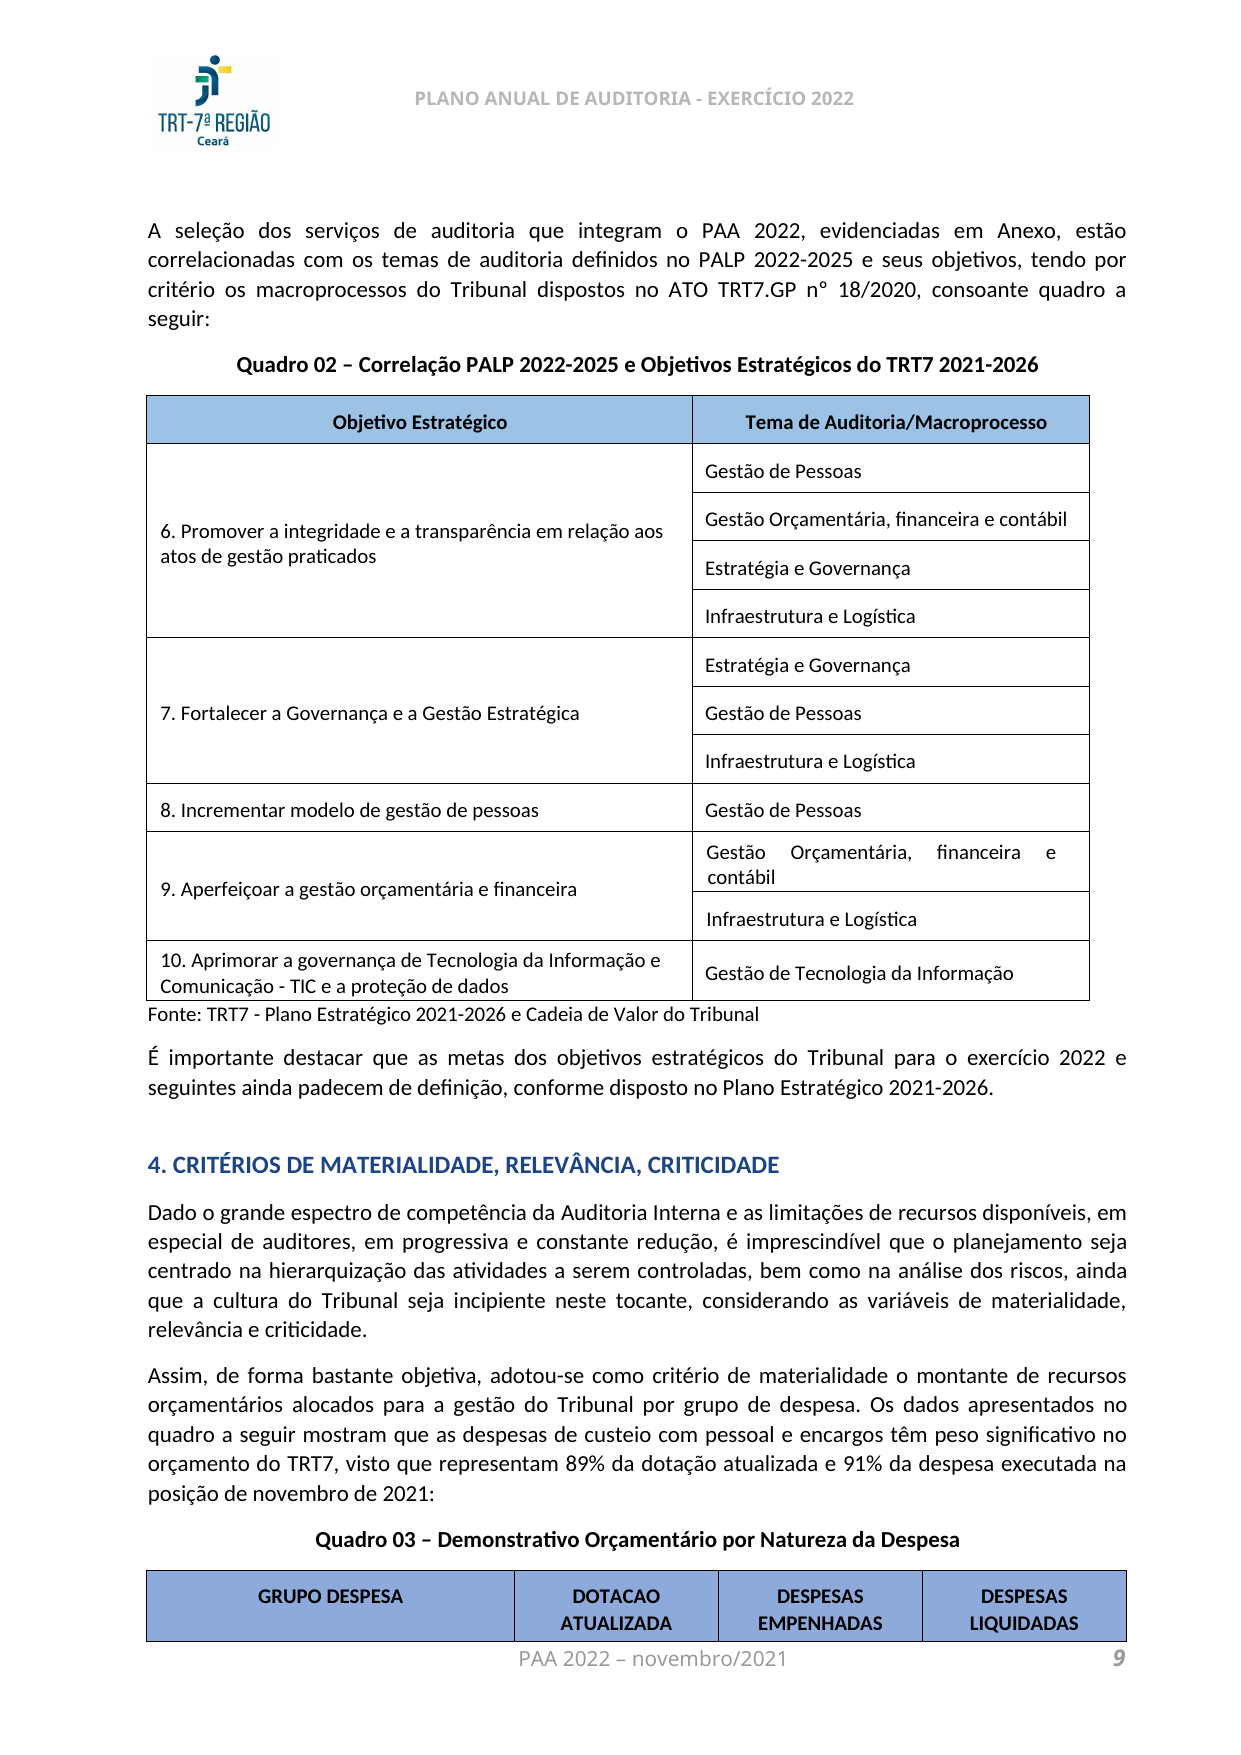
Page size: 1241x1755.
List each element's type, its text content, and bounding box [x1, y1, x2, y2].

table_cell Infraestrutura e Logística [693, 590, 1089, 637]
table_header Tema de Auditoria/Macroprocesso [693, 396, 1089, 443]
text É importante destacar que as metas dos objetivos estratégicos do Tribunal para o exercício 2022 e seguintes ainda padecem de definição, conforme disposto no Plano Estratégico 2021-2026. [148, 1043, 1129, 1101]
table_header DESPESAS LIQUIDADAS [923, 1571, 1126, 1641]
table_header DOTACAO ATUALIZADA [515, 1571, 718, 1641]
text Fonte: TRT7 - Plano Estratégico 2021-2026 e Cadeia de Valor do Tribunal [148, 1001, 1128, 1027]
table_cell Gestão de Pessoas [693, 687, 1089, 734]
table_header DESPESAS EMPENHADAS [719, 1571, 922, 1641]
text A seleção dos serviços de auditoria que integram o PAA 2022, evidenciadas em Anexo, estão correlacionadas com os temas de auditoria definidos no PALP 2022-2025 e seus objetivos, tendo por critério os macroprocessos do Tribunal dispostos no ATO TRT7.GP nº 18/2020, consoante quadro a seguir: [148, 216, 1129, 332]
table_cell Gestão Orçamentária, financeira e contábil [693, 832, 1089, 891]
text Dado o grande espectro de competência da Auditoria Interna e as limitações de recursos disponíveis, em especial de auditores, em progressiva e constante redução, é imprescindível que o planejamento seja centrado na hierarquização das atividades a serem controladas, bem como na análise dos riscos, ainda que a cultura do Tribunal seja incipiente neste tocante, considerando as variáveis de materialidade, relevância e criticidade. [148, 1198, 1129, 1343]
table_cell 9. Aperfeiçoar a gestão orçamentária e financeira [147, 832, 692, 940]
table_cell 8. Incrementar modelo de gestão de pessoas [147, 784, 692, 831]
text Quadro 03 – Demonstrativo Orçamentário por Natureza da Despesa [148, 1525, 1128, 1553]
table_cell Estratégia e Governança [693, 638, 1089, 686]
table_cell 6. Promover a integridade e a transparência em relação aos atos de gestão praticados [147, 444, 692, 637]
text Assim, de forma bastante objetiva, adotou-se como critério de materialidade o montante de recursos orçamentários alocados para a gestão do Tribunal por grupo de despesa. Os dados apresentados no quadro a seguir mostram que as despesas de custeio com pessoal e encargos têm peso significativo no orçamento do TRT7, visto que representam 89% da dotação atualizada e 91% da despesa executada na posição de novembro de 2021: [148, 1361, 1129, 1507]
table_cell 10. Aprimorar a governança de Tecnologia da Informação e Comunicação - TIC e a proteção de dados [147, 941, 692, 1000]
table_cell Infraestrutura e Logística [693, 735, 1089, 782]
table_cell 7. Fortalecer a Governança e a Gestão Estratégica [147, 638, 692, 782]
table_header Objetivo Estratégico [147, 396, 692, 443]
table_cell Estratégia e Governança [693, 541, 1089, 589]
table_cell Gestão Orçamentária, financeira e contábil [693, 493, 1089, 540]
table_cell Gestão de Tecnologia da Informação [693, 941, 1089, 1000]
table_header GRUPO DESPESA [147, 1571, 514, 1641]
table_cell Gestão de Pessoas [693, 784, 1089, 831]
text Quadro 02 – Correlação PALP 2022-2025 e Objetivos Estratégicos do TRT7 2021-2026 [148, 350, 1128, 378]
table_cell Gestão de Pessoas [693, 444, 1089, 492]
text 4. CRITÉRIOS DE MATERIALIDADE, RELEVÂNCIA, CRITICIDADE [148, 1149, 1129, 1179]
table_cell Infraestrutura e Logística [693, 892, 1089, 940]
